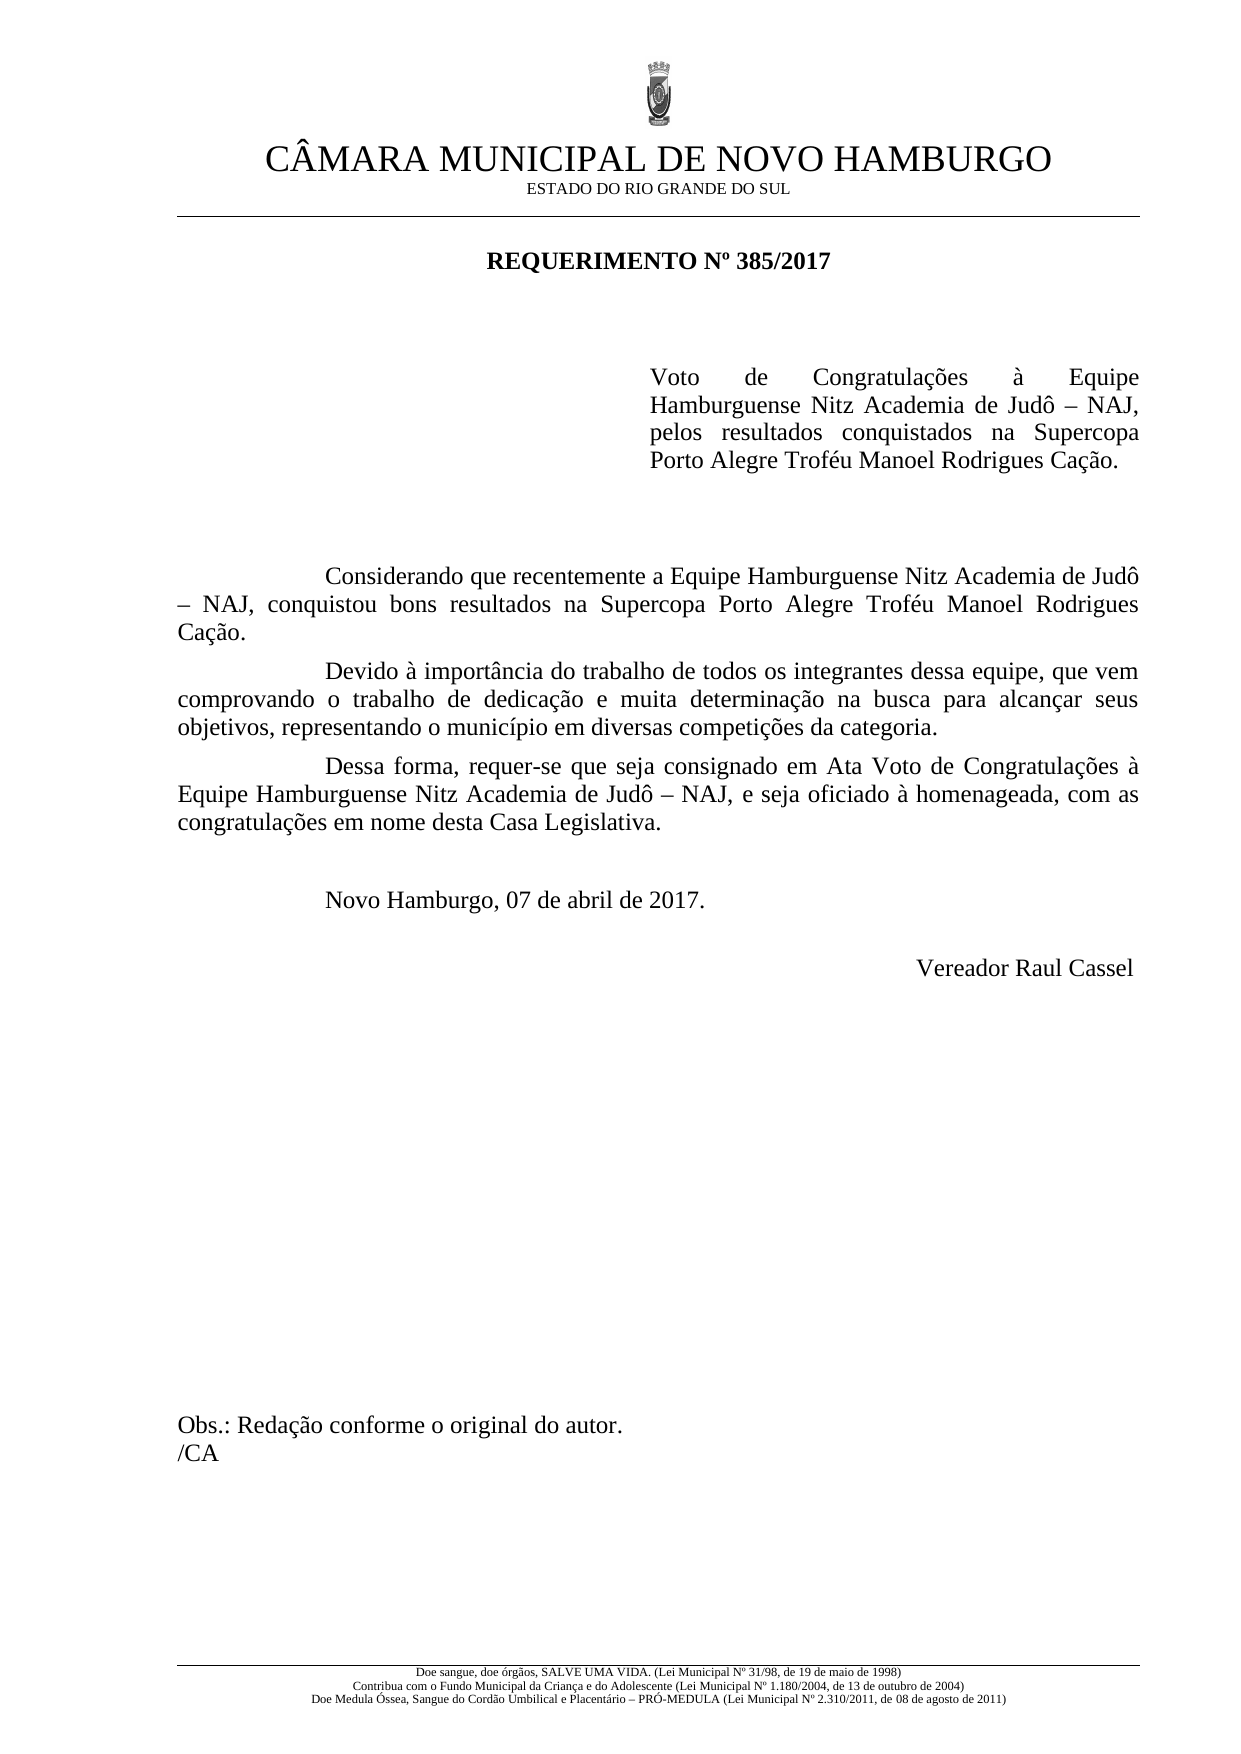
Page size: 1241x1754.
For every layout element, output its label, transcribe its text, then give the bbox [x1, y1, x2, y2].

text Vereador Raul Cassel [177, 954, 1140, 1009]
text Obs.: Redação conforme o original do autor. [177, 1411, 1140, 1439]
text Novo Hamburgo, 07 de abril de 2017. [325, 887, 1140, 914]
text Devido à importância do trabalho de todos os integrantes dessa equipe, que vem comprovando o trabalho de dedicação e muita determinação na busca para alcançar seus objetivos, representando o município em diversas competições da categoria. [177, 657, 1140, 740]
text Considerando que recentemente a Equipe Hamburguense Nitz Academia de Judô – NAJ, conquistou bons resultados na Supercopa Porto Alegre Troféu Manoel Rodrigues Cação. [177, 562, 1140, 646]
text Dessa forma, requer-se que seja consignado em Ata Voto de Congratulações à Equipe Hamburguense Nitz Academia de Judô – NAJ, e seja oficiado à homenageada, com as congratulações em nome desta Casa Legislativa. [177, 752, 1140, 835]
text /CA [177, 1439, 1140, 1466]
text REQUERIMENTO Nº 385/2017 [177, 247, 1140, 274]
text Voto de Congratulações à Equipe Hamburguense Nitz Academia de Judô – NAJ, pelos resultados conquistados na Supercopa Porto Alegre Troféu Manoel Rodrigues Cação. [649, 363, 1140, 474]
